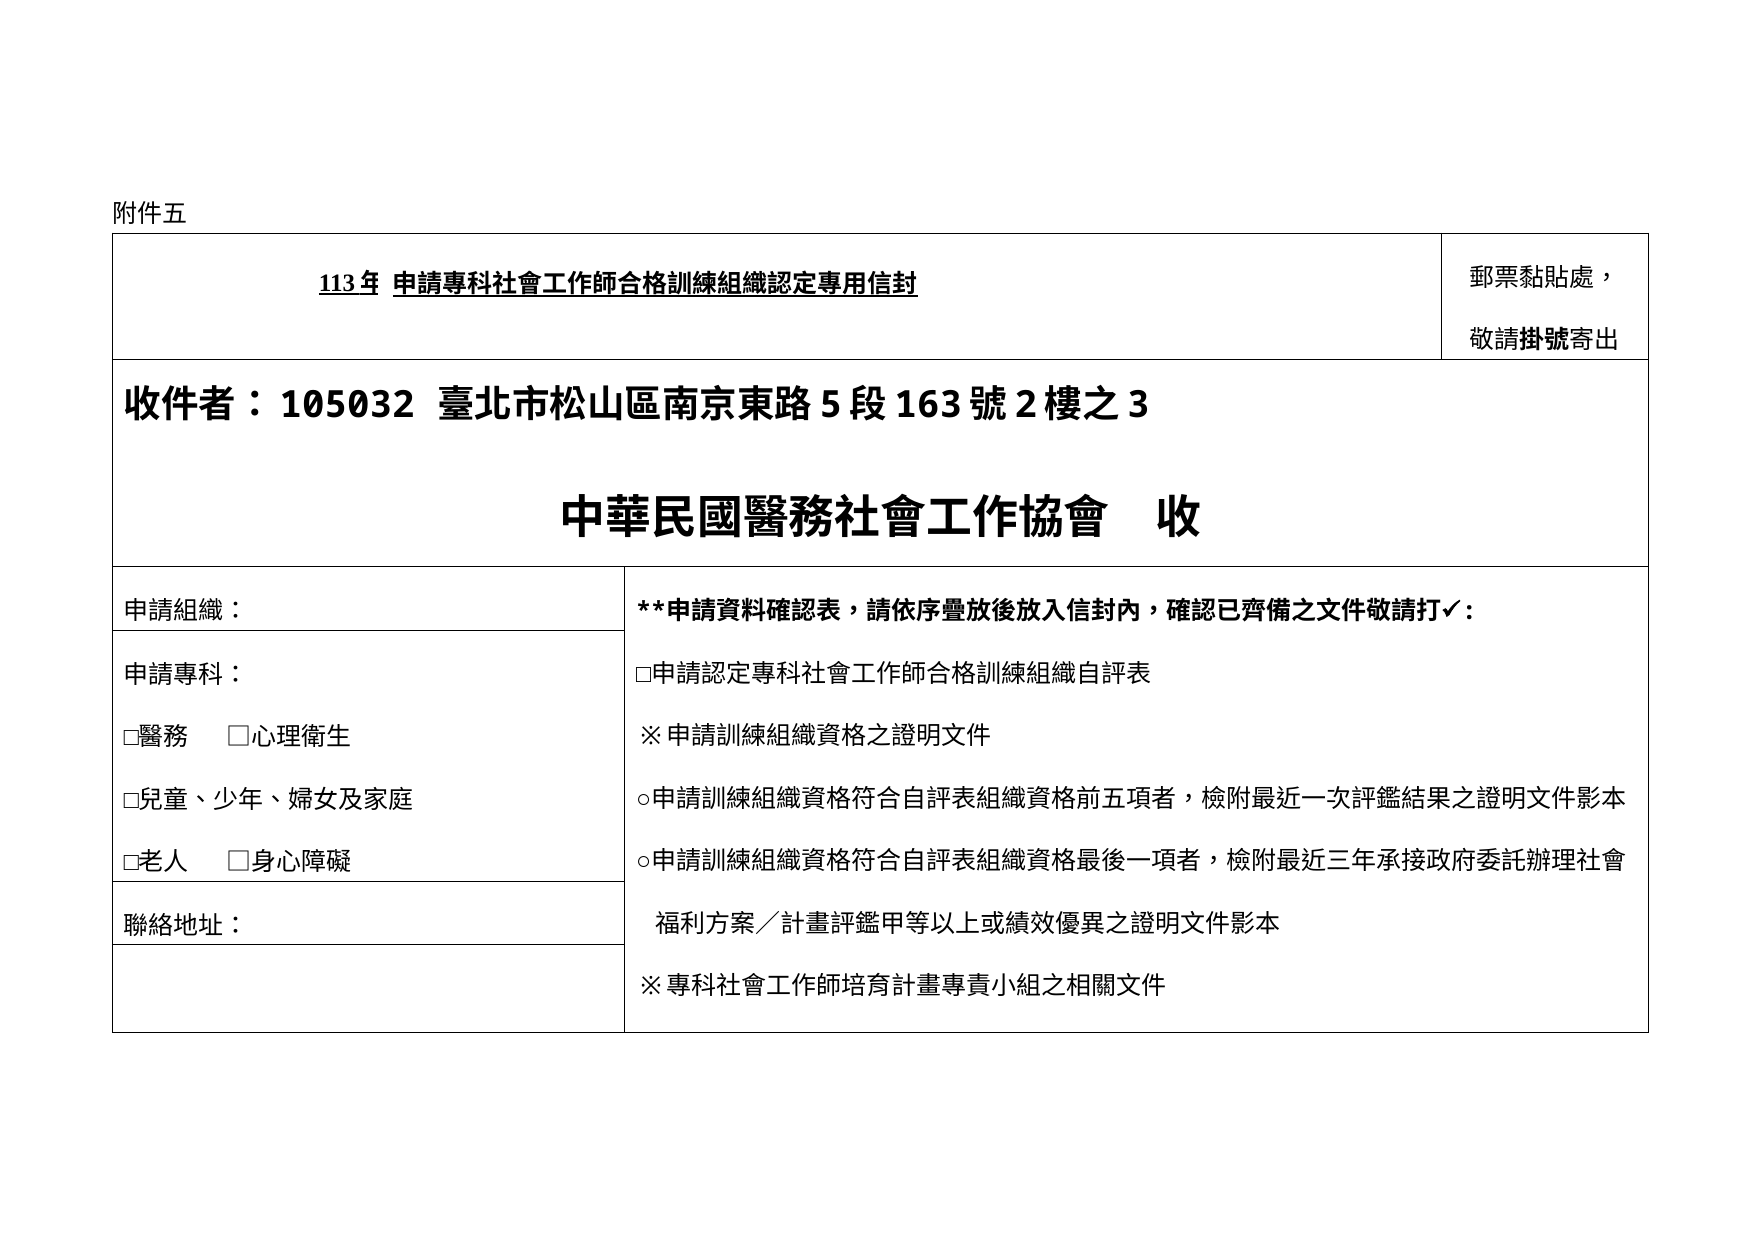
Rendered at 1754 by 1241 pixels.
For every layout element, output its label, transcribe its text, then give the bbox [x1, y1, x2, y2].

table_cell 聯絡地址： [113, 882, 624, 944]
text 附件五 [112, 170, 1641, 233]
table_cell [113, 945, 624, 1032]
table_cell 收件者： 105032 臺北市松山區南京東路5段163號2樓之3 中華民國醫務社會工作協會 收 [113, 360, 1648, 566]
table_cell 申請專科： □醫務 □心理衛生 □兒童、少年、婦女及家庭 □老人 □身心障礙 [113, 631, 624, 881]
table_header 郵票黏貼處， 敬請掛號寄出 [1442, 234, 1648, 359]
table_cell **申請資料確認表，請依序疊放後放入信封內，確認已齊備之文件敬請打: □申請認定專科社會工作師合格訓練組織自評表 ※申請訓練組織資格之證明文件 ○申請訓練組織資格符合自評表組織資格前五項者，檢附最近一次評鑑結果之證明文件影本 ○申請訓練組織資格符合自評表組織資格最後一項者，檢附最近三年承接政府委託辦理社會福利方案／計畫評鑑甲等以上或績效優異之證明文件影本 ※專科社會工作師培育計畫專責小組之相關文件 [625, 567, 1648, 1032]
table_header [113, 234, 1441, 359]
table_cell 申請組織： [113, 567, 624, 629]
